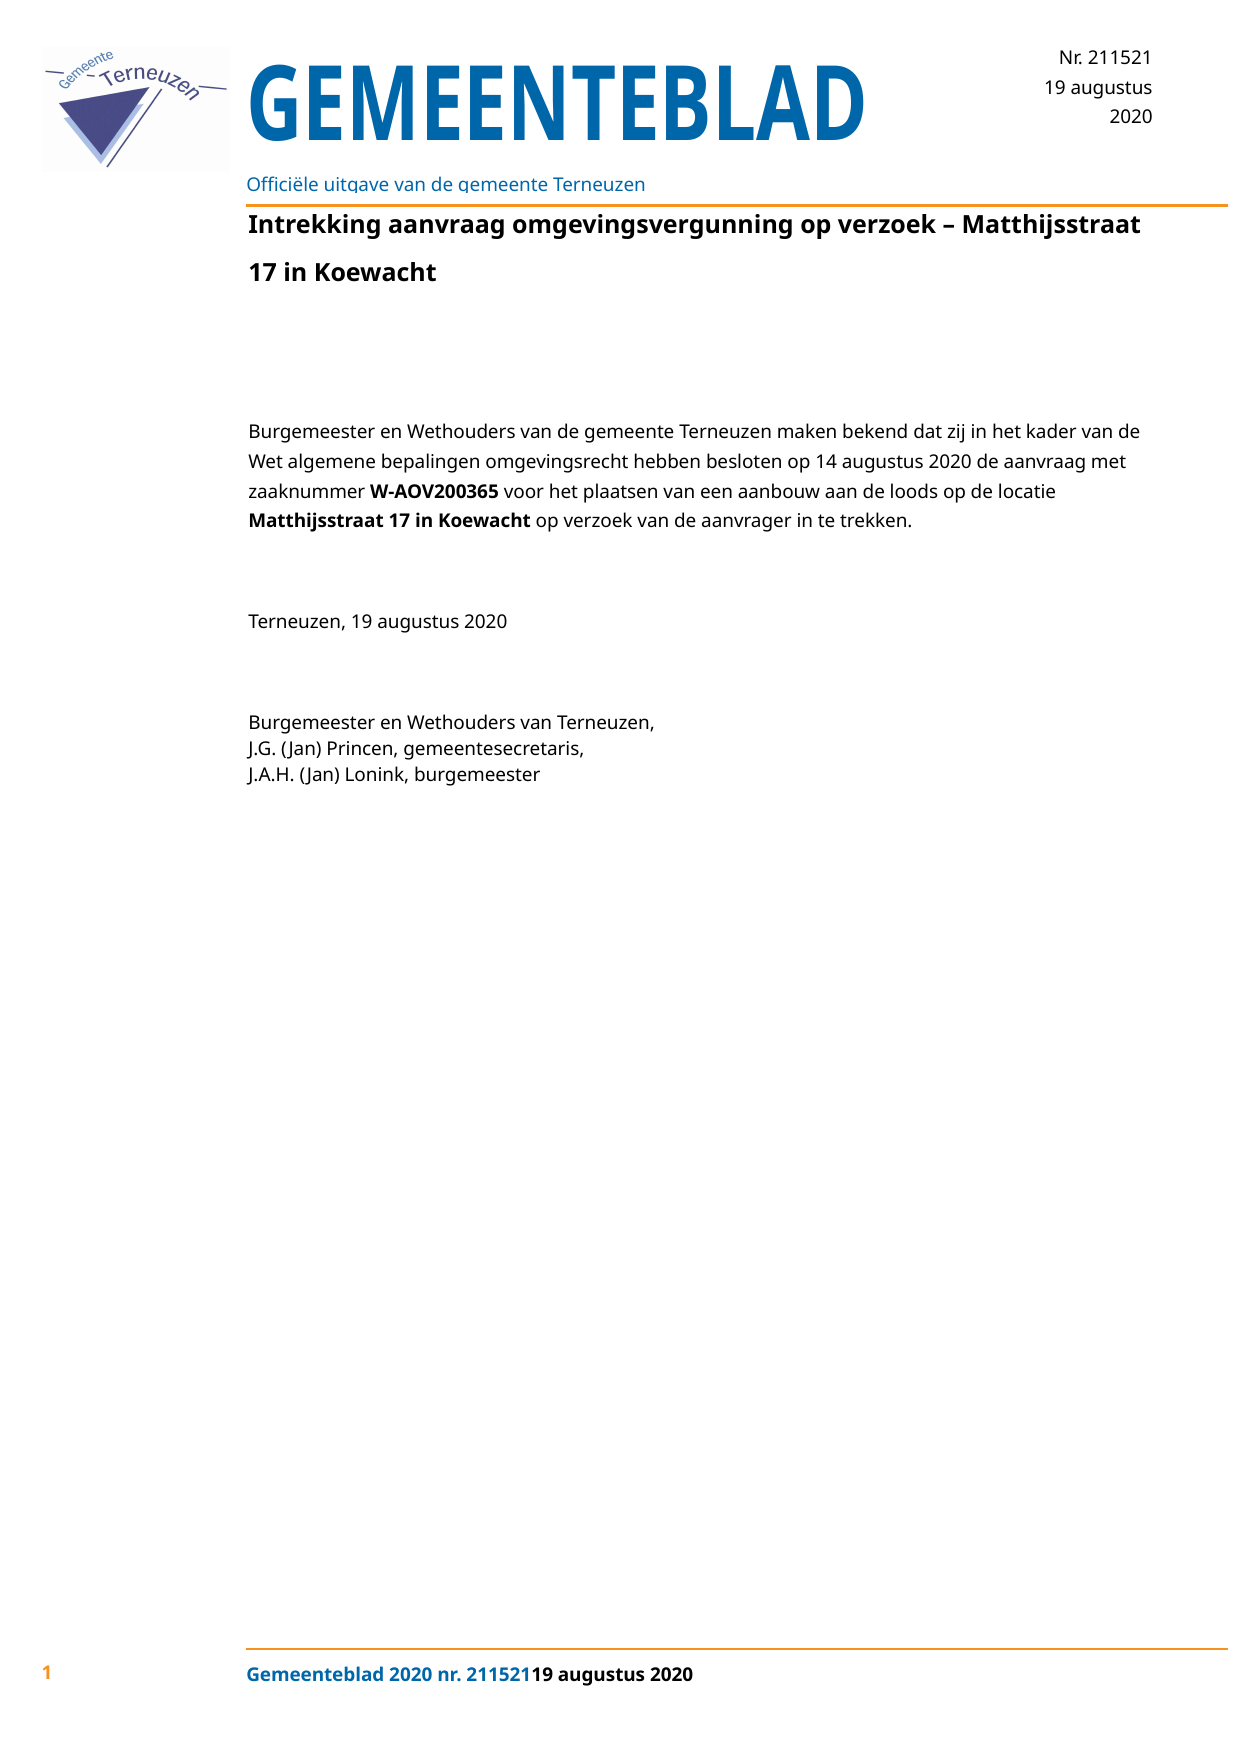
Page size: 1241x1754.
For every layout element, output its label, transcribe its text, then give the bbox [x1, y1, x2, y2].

table_cell J.G. (Jan) Princen, gemeentesecretaris, [248, 735, 700, 761]
table_cell [700, 735, 1152, 761]
table_cell [700, 786, 1152, 812]
text Burgemeester en Wethouders van de gemeente Terneuzen maken bekend dat zij in het kader van de Wet algemene bepalingen omgevingsrecht hebben besloten op 14 augustus 2020 de aanvraag met zaaknummer W-AOV200365 voor het plaatsen van een aanbouw aan de loods op de locatie Matthijsstraat 17 in Koewacht op verzoek van de aanvrager in te trekken. [248, 419, 1152, 533]
text Intrekking aanvraag omgevingsvergunning op verzoek – Matthijsstraat 17 in Koewacht [248, 207, 1152, 288]
picture [41, 47, 231, 172]
table_cell J.A.H. (Jan) Lonink, burgemeester [248, 761, 1152, 786]
table_cell [248, 786, 700, 812]
table_header Burgemeester en Wethouders van Terneuzen, [248, 709, 1152, 735]
text Terneuzen, 19 augustus 2020 [248, 608, 1152, 634]
